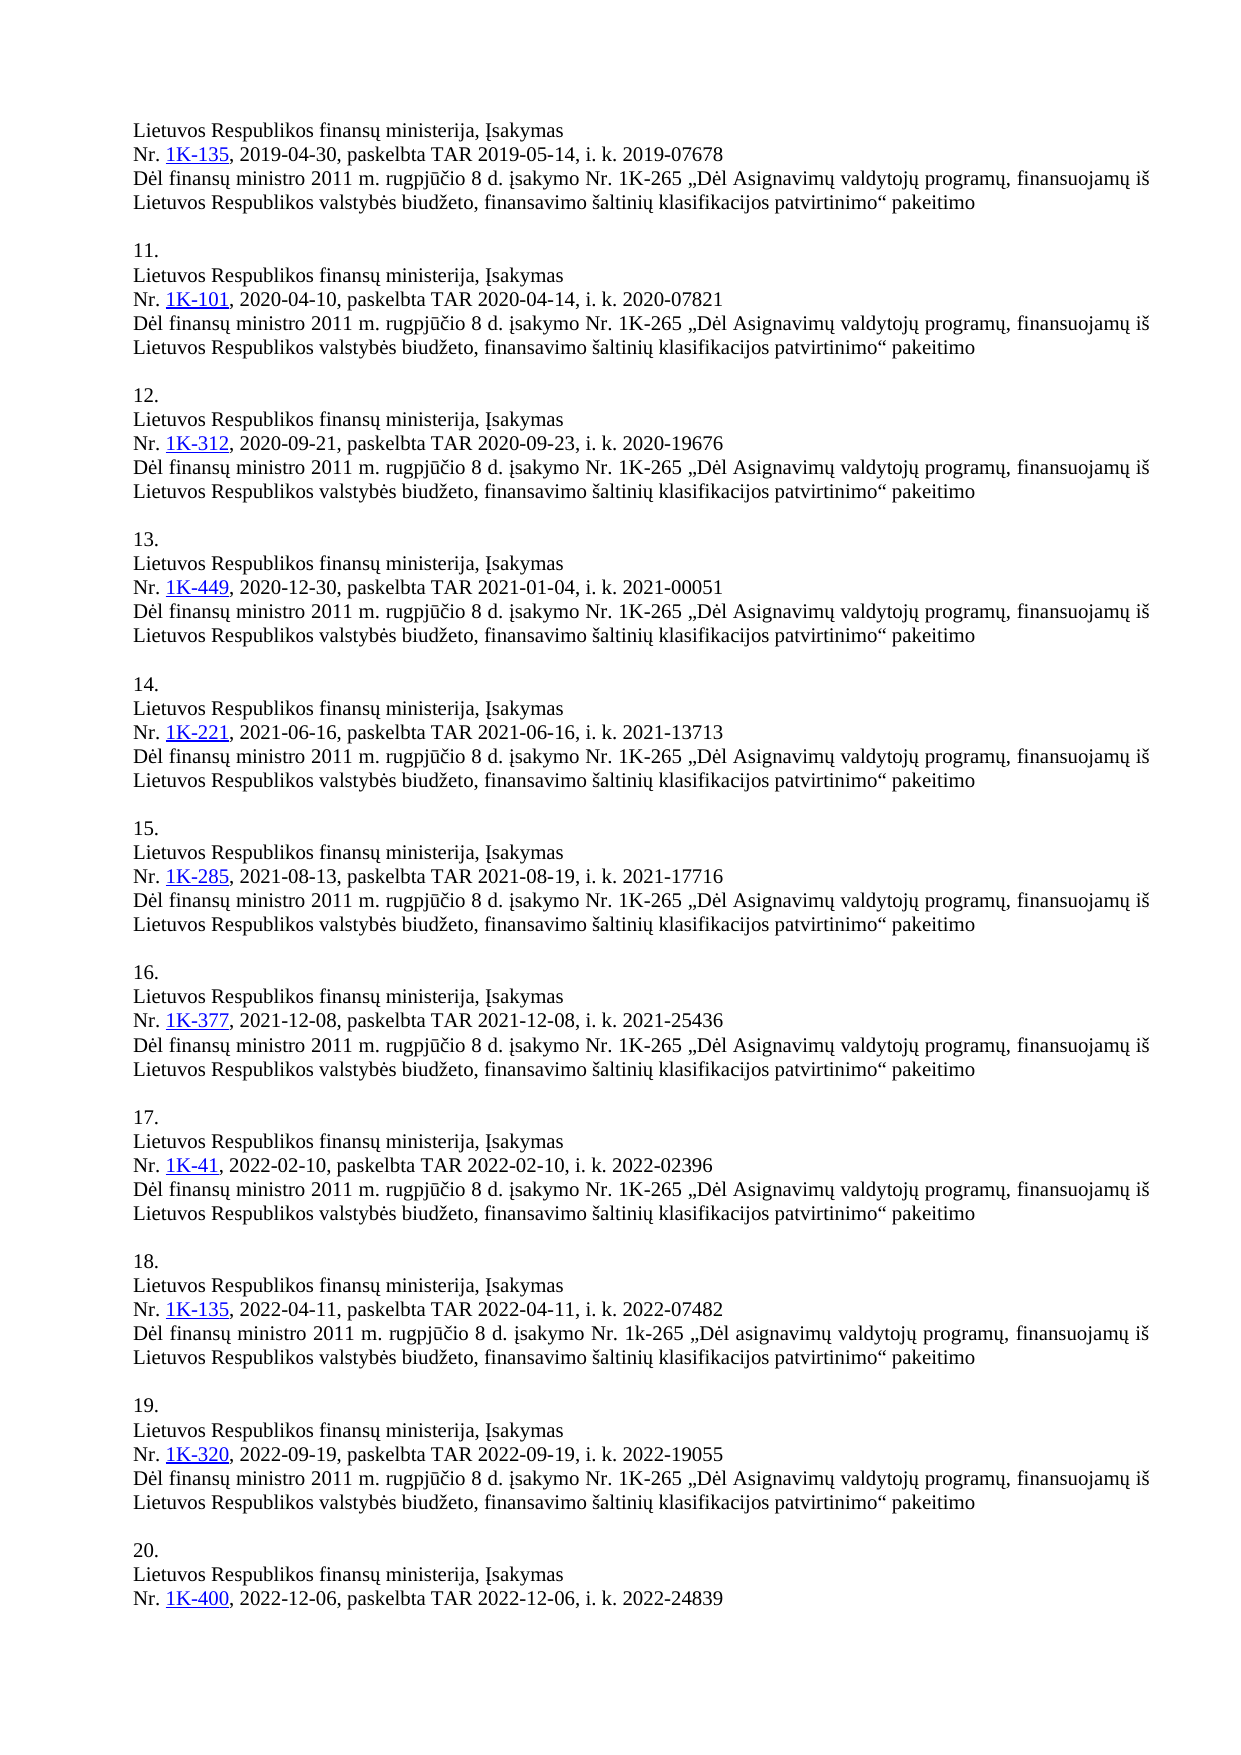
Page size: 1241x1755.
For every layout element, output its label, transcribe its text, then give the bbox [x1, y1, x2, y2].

text Dėl finansų ministro 2011 m. rugpjūčio 8 d. įsakymo Nr. 1K-265 „Dėl Asignavimų valdytojų programų, finansuojamų iš Lietuvos Respublikos valstybės biudžeto, finansavimo šaltinių klasifikacijos patvirtinimo“ pakeitimo [133, 744, 1152, 792]
text Lietuvos Respublikos finansų ministerija, Įsakymas [133, 1273, 1152, 1297]
text Dėl finansų ministro 2011 m. rugpjūčio 8 d. įsakymo Nr. 1K-265 „Dėl Asignavimų valdytojų programų, finansuojamų iš Lietuvos Respublikos valstybės biudžeto, finansavimo šaltinių klasifikacijos patvirtinimo“ pakeitimo [133, 1177, 1152, 1225]
text 12. [133, 383, 1152, 407]
text Dėl finansų ministro 2011 m. rugpjūčio 8 d. įsakymo Nr. 1K-265 „Dėl Asignavimų valdytojų programų, finansuojamų iš Lietuvos Respublikos valstybės biudžeto, finansavimo šaltinių klasifikacijos patvirtinimo“ pakeitimo [133, 1466, 1152, 1514]
text Dėl finansų ministro 2011 m. rugpjūčio 8 d. įsakymo Nr. 1k-265 „Dėl asignavimų valdytojų programų, finansuojamų iš Lietuvos Respublikos valstybės biudžeto, finansavimo šaltinių klasifikacijos patvirtinimo“ pakeitimo [133, 1321, 1152, 1369]
text Nr. 1K-135, 2019-04-30, paskelbta TAR 2019-05-14, i. k. 2019-07678 [133, 142, 1152, 166]
text Nr. 1K-101, 2020-04-10, paskelbta TAR 2020-04-14, i. k. 2020-07821 [133, 287, 1152, 311]
text Lietuvos Respublikos finansų ministerija, Įsakymas [133, 1129, 1152, 1153]
text Nr. 1K-135, 2022-04-11, paskelbta TAR 2022-04-11, i. k. 2022-07482 [133, 1297, 1152, 1321]
text Lietuvos Respublikos finansų ministerija, Įsakymas [133, 1562, 1152, 1586]
text Lietuvos Respublikos finansų ministerija, Įsakymas [133, 407, 1152, 431]
text Dėl finansų ministro 2011 m. rugpjūčio 8 d. įsakymo Nr. 1K-265 „Dėl Asignavimų valdytojų programų, finansuojamų iš Lietuvos Respublikos valstybės biudžeto, finansavimo šaltinių klasifikacijos patvirtinimo“ pakeitimo [133, 599, 1152, 647]
text Nr. 1K-449, 2020-12-30, paskelbta TAR 2021-01-04, i. k. 2021-00051 [133, 575, 1152, 599]
text 15. [133, 816, 1152, 840]
text Lietuvos Respublikos finansų ministerija, Įsakymas [133, 696, 1152, 720]
text Dėl finansų ministro 2011 m. rugpjūčio 8 d. įsakymo Nr. 1K-265 „Dėl Asignavimų valdytojų programų, finansuojamų iš Lietuvos Respublikos valstybės biudžeto, finansavimo šaltinių klasifikacijos patvirtinimo“ pakeitimo [133, 166, 1152, 214]
text 11. [133, 238, 1152, 262]
text Dėl finansų ministro 2011 m. rugpjūčio 8 d. įsakymo Nr. 1K-265 „Dėl Asignavimų valdytojų programų, finansuojamų iš Lietuvos Respublikos valstybės biudžeto, finansavimo šaltinių klasifikacijos patvirtinimo“ pakeitimo [133, 455, 1152, 503]
text 17. [133, 1105, 1152, 1129]
text Lietuvos Respublikos finansų ministerija, Įsakymas [133, 984, 1152, 1008]
text Nr. 1K-400, 2022-12-06, paskelbta TAR 2022-12-06, i. k. 2022-24839 [133, 1586, 1152, 1610]
text Nr. 1K-41, 2022-02-10, paskelbta TAR 2022-02-10, i. k. 2022-02396 [133, 1153, 1152, 1177]
text Dėl finansų ministro 2011 m. rugpjūčio 8 d. įsakymo Nr. 1K-265 „Dėl Asignavimų valdytojų programų, finansuojamų iš Lietuvos Respublikos valstybės biudžeto, finansavimo šaltinių klasifikacijos patvirtinimo“ pakeitimo [133, 1032, 1152, 1081]
text Lietuvos Respublikos finansų ministerija, Įsakymas [133, 118, 1152, 142]
text 18. [133, 1249, 1152, 1273]
text 19. [133, 1393, 1152, 1417]
text Nr. 1K-285, 2021-08-13, paskelbta TAR 2021-08-19, i. k. 2021-17716 [133, 864, 1152, 888]
text 16. [133, 960, 1152, 984]
text Dėl finansų ministro 2011 m. rugpjūčio 8 d. įsakymo Nr. 1K-265 „Dėl Asignavimų valdytojų programų, finansuojamų iš Lietuvos Respublikos valstybės biudžeto, finansavimo šaltinių klasifikacijos patvirtinimo“ pakeitimo [133, 888, 1152, 936]
text Nr. 1K-320, 2022-09-19, paskelbta TAR 2022-09-19, i. k. 2022-19055 [133, 1442, 1152, 1466]
text 20. [133, 1538, 1152, 1562]
text 13. [133, 527, 1152, 551]
text 14. [133, 672, 1152, 696]
text Dėl finansų ministro 2011 m. rugpjūčio 8 d. įsakymo Nr. 1K-265 „Dėl Asignavimų valdytojų programų, finansuojamų iš Lietuvos Respublikos valstybės biudžeto, finansavimo šaltinių klasifikacijos patvirtinimo“ pakeitimo [133, 311, 1152, 359]
text Nr. 1K-221, 2021-06-16, paskelbta TAR 2021-06-16, i. k. 2021-13713 [133, 720, 1152, 744]
text Nr. 1K-377, 2021-12-08, paskelbta TAR 2021-12-08, i. k. 2021-25436 [133, 1008, 1152, 1032]
text Lietuvos Respublikos finansų ministerija, Įsakymas [133, 1417, 1152, 1442]
text Lietuvos Respublikos finansų ministerija, Įsakymas [133, 551, 1152, 575]
text Lietuvos Respublikos finansų ministerija, Įsakymas [133, 840, 1152, 864]
text Lietuvos Respublikos finansų ministerija, Įsakymas [133, 262, 1152, 287]
text Nr. 1K-312, 2020-09-21, paskelbta TAR 2020-09-23, i. k. 2020-19676 [133, 431, 1152, 455]
